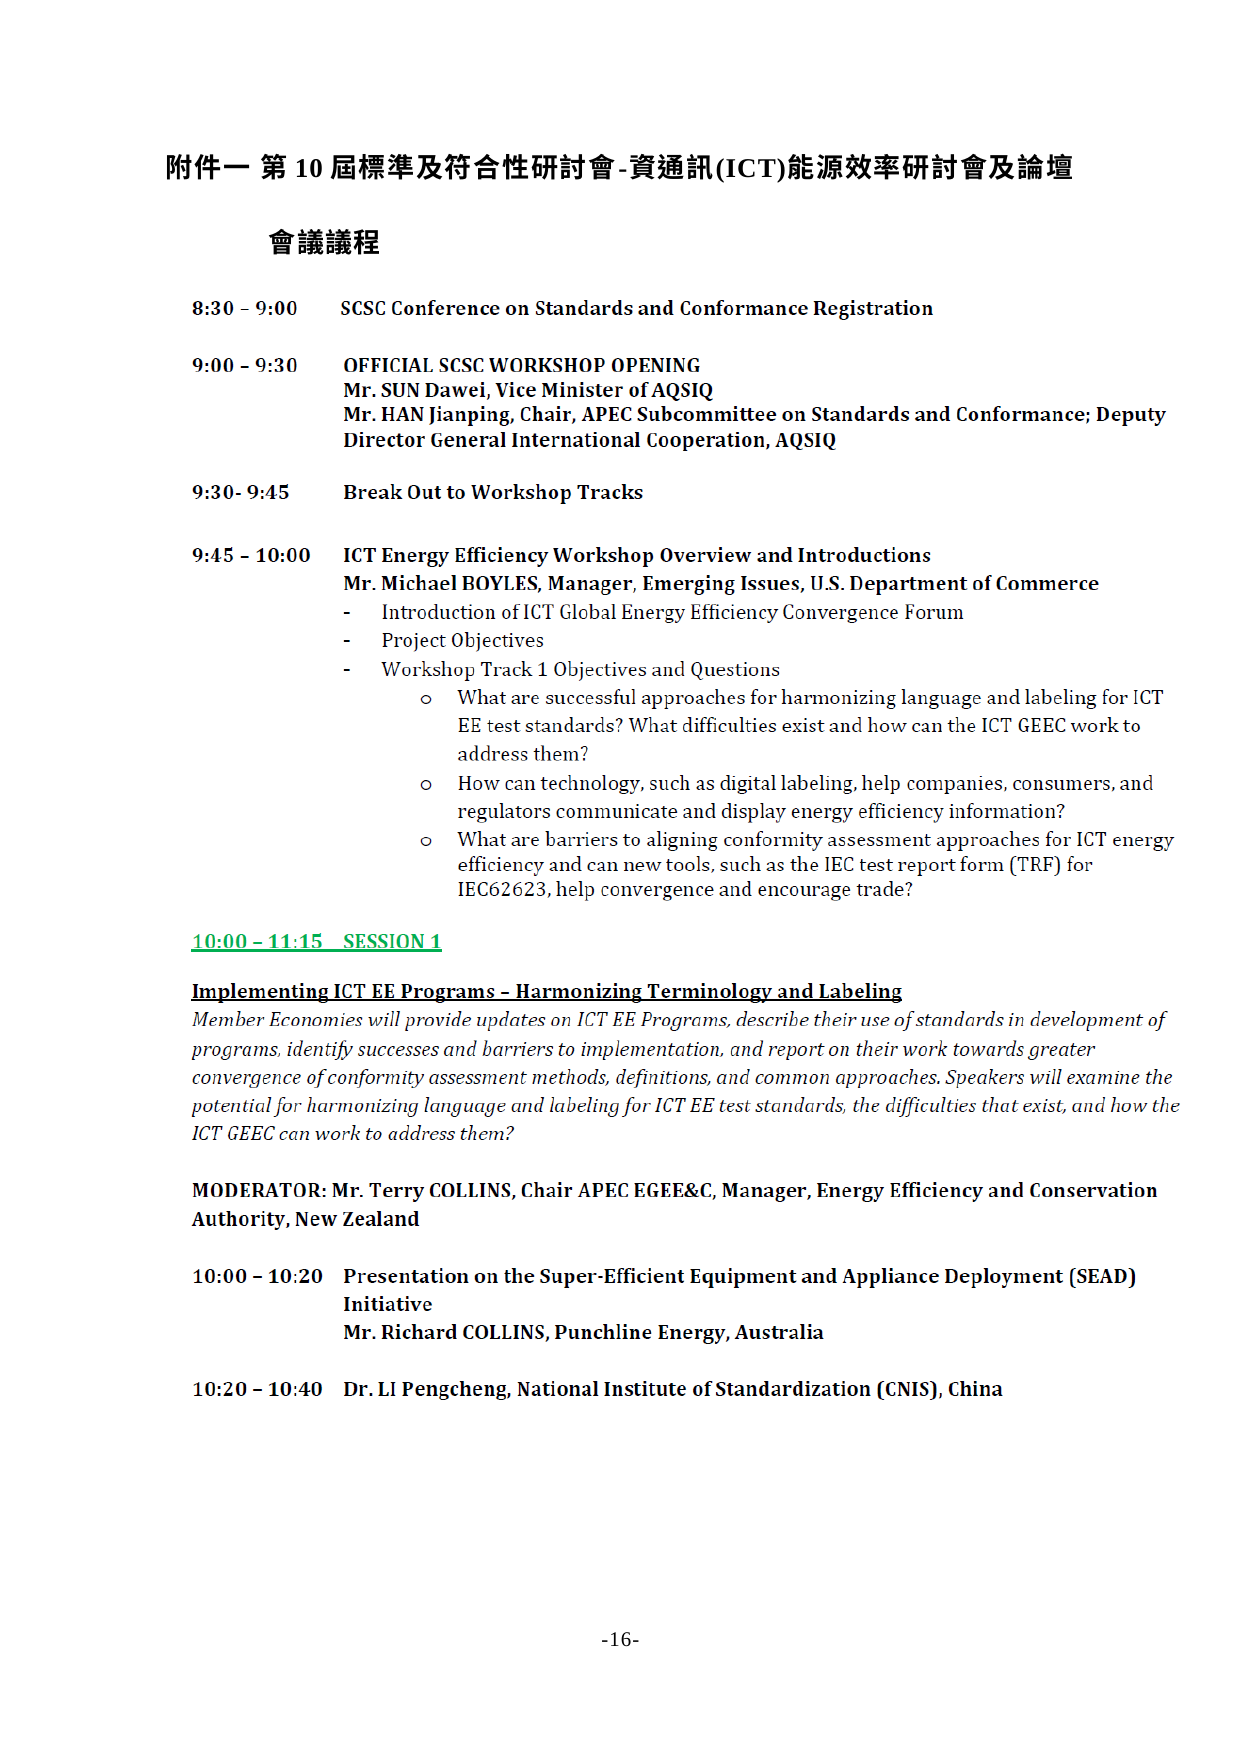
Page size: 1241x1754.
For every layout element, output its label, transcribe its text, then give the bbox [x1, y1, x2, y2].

text 附件一 第10屆標準及符合性研討會-資通訊(ICT)能源效率研討會及論壇會議議程 [165, 128, 1075, 278]
